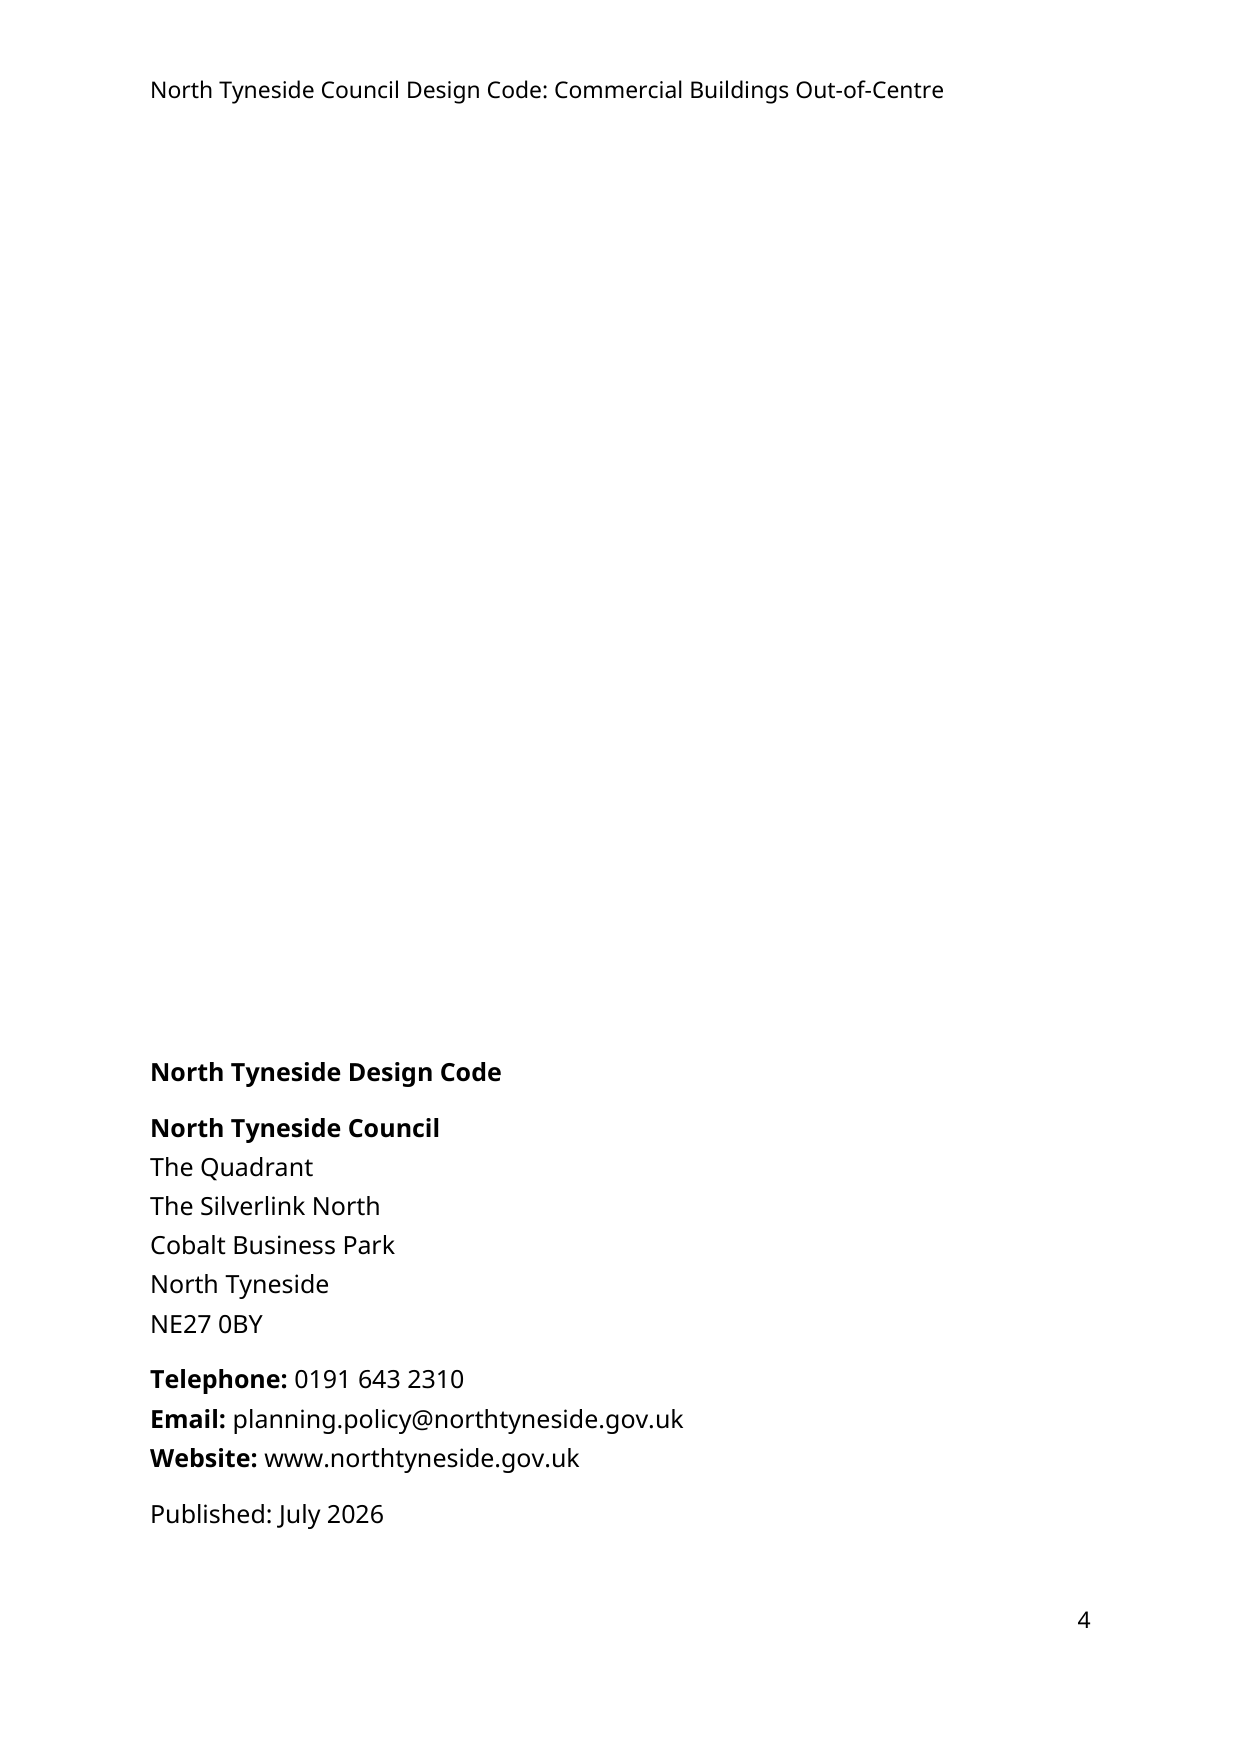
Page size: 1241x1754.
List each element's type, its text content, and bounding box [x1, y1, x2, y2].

text North Tyneside Council The Quadrant The Silverlink North Cobalt Business Park North Tyneside NE27 0BY [150, 1111, 1090, 1340]
text Published: July 2026 [150, 1496, 1090, 1530]
text Telephone: 0191 643 2310 Email: planning.policy@northtyneside.gov.uk Website: www.northtyneside.gov.uk [150, 1362, 1090, 1474]
text North Tyneside Design Code [150, 1055, 1090, 1089]
